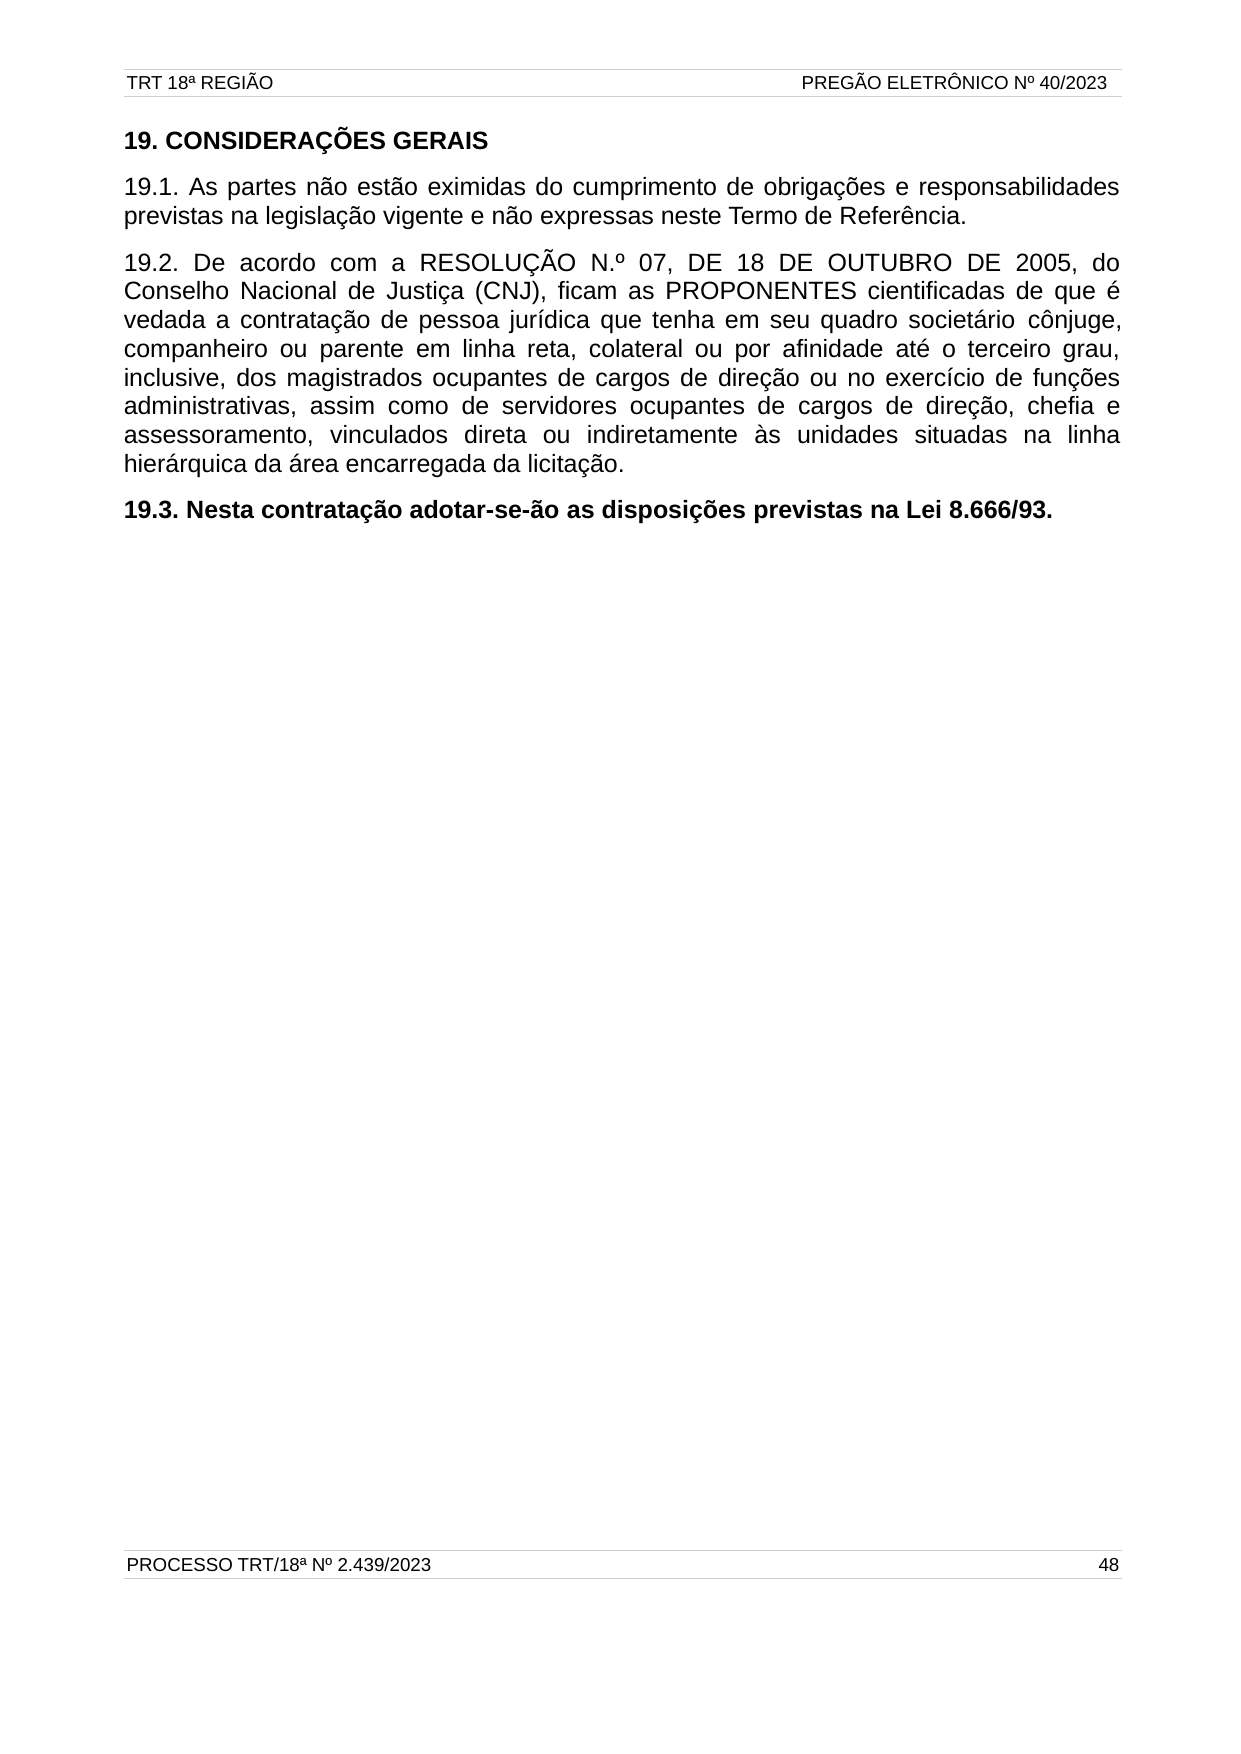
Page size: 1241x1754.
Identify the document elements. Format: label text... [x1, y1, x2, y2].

text 19.1. As partes não estão eximidas do cumprimento de obrigações e responsabilidades previstas na legislação vigente e não expressas neste Termo de Referência. [123, 172, 1122, 230]
text 19.3. Nesta contratação adotar-se-ão as disposições previstas na Lei 8.666/93. [123, 495, 1122, 524]
text 19. CONSIDERAÇÕES GERAIS [123, 126, 1122, 155]
text 19.2. De acordo com a RESOLUÇÃO N.º 07, DE 18 DE OUTUBRO DE 2005, do Conselho Nacional de Justiça (CNJ), ficam as PROPONENTES cientificadas de que é vedada a contratação de pessoa jurídica que tenha em seu quadro societário cônjuge, companheiro ou parente em linha reta, colateral ou por afinidade até o terceiro grau, inclusive, dos magistrados ocupantes de cargos de direção ou no exercício de funções administrativas, assim como de servidores ocupantes de cargos de direção, chefia e assessoramento, vinculados direta ou indiretamente às unidades situadas na linha hierárquica da área encarregada da licitação. [123, 248, 1122, 478]
